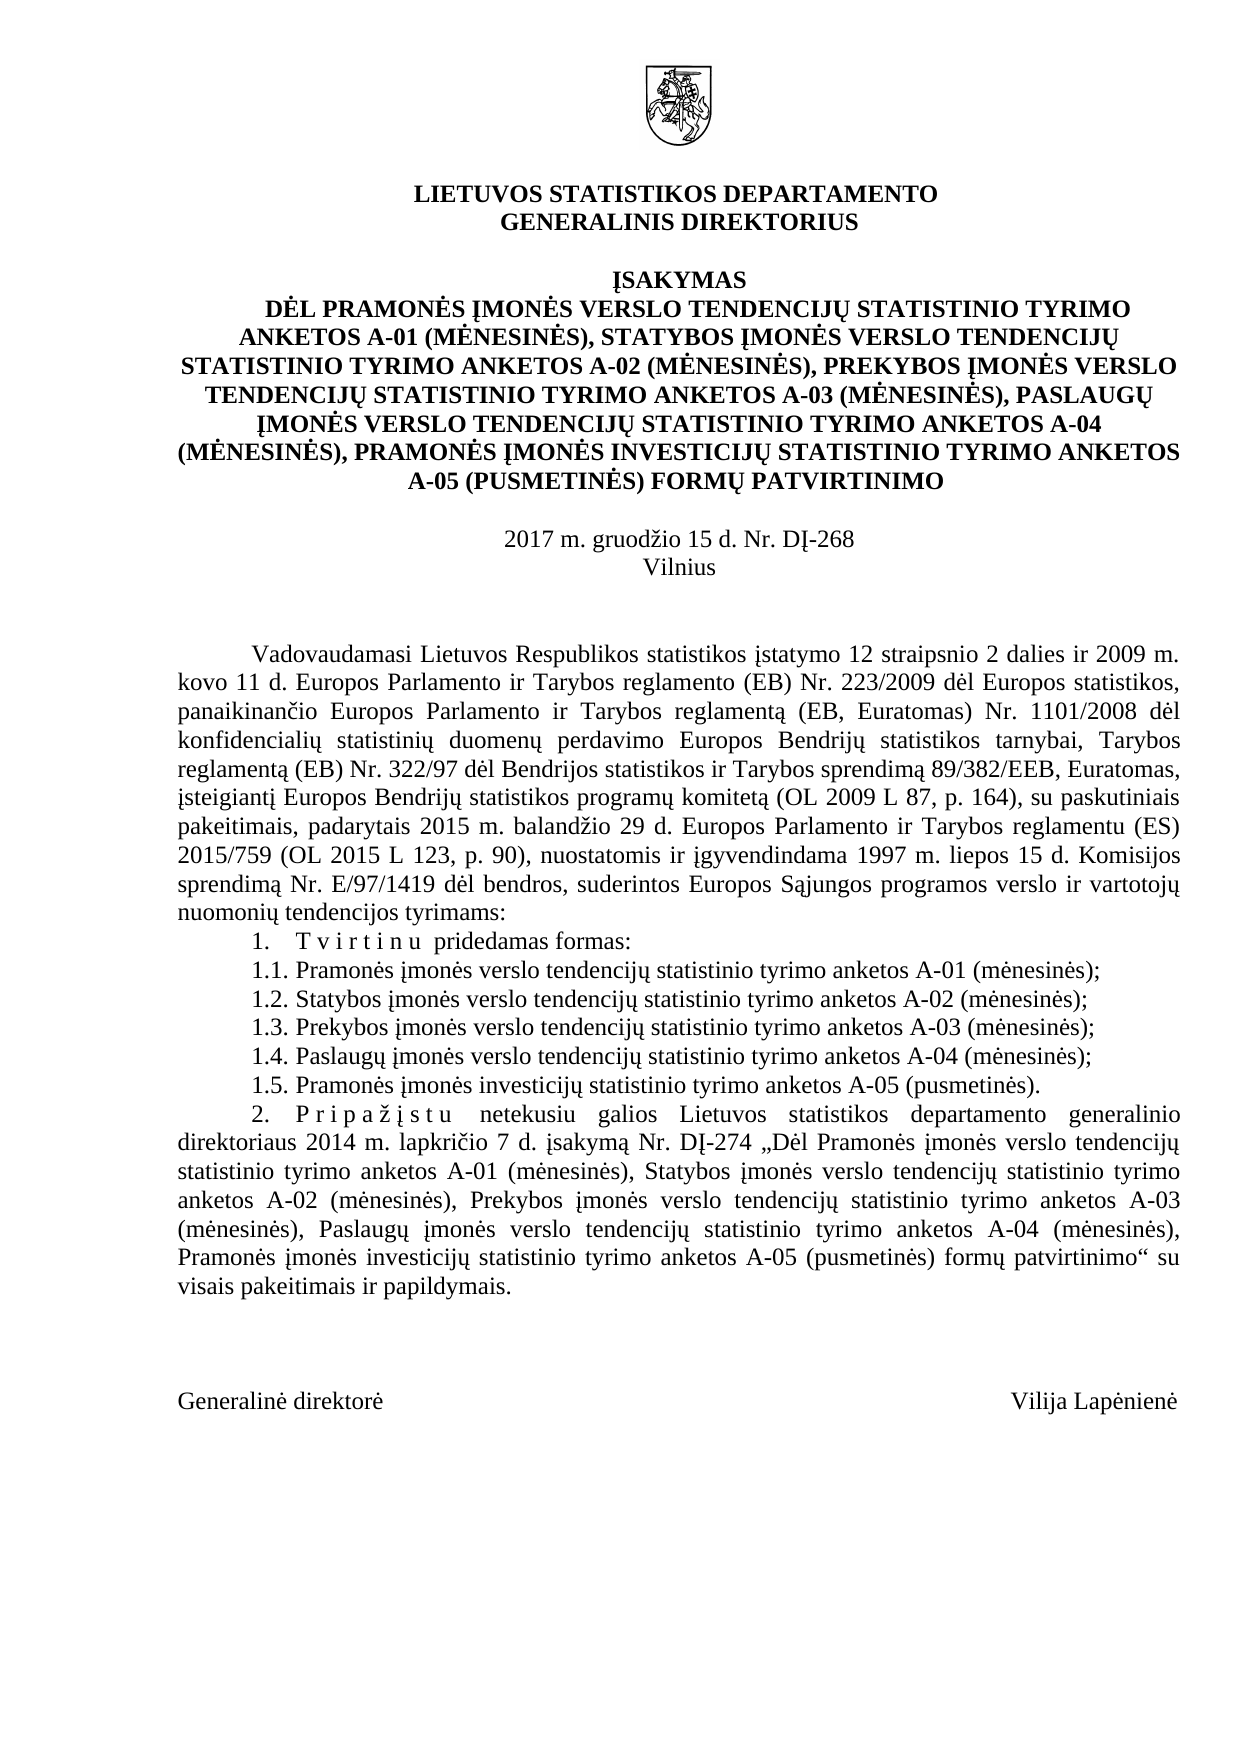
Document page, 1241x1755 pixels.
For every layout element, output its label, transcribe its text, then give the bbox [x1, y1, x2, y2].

text LIETUVOS STATISTIKOS DEPARTAMENTO [177, 179, 1181, 207]
text 1.3. Prekybos įmonės verslo tendencijų statistinio tyrimo anketos A-03 (mėnesinės); [177, 1012, 1181, 1041]
text 1.5. Pramonės įmonės investicijų statistinio tyrimo anketos A-05 (pusmetinės). [177, 1070, 1181, 1099]
text 2017 m. gruodžio 15 d. Nr. DĮ-268 [177, 524, 1181, 552]
text DĖL PRAMONĖS ĮMONĖS VERSLO TENDENCIJŲ STATISTINIO TYRIMO ANKETOS A-01 (MĖNESINĖS), STATYBOS ĮMONĖS VERSLO TENDENCIJŲ STATISTINIO TYRIMO ANKETOS A-02 (MĖNESINĖS), PREKYBOS ĮMONĖS VERSLO TENDENCIJŲ STATISTINIO TYRIMO ANKETOS A-03 (MĖNESINĖS), PASLAUGŲ ĮMONĖS VERSLO TENDENCIJŲ STATISTINIO TYRIMO ANKETOS A-04 (MĖNESINĖS), PRAMONĖS ĮMONĖS INVESTICIJŲ STATISTINIO TYRIMO ANKETOS A-05 (PUSMETINĖS) FORMŲ PATVIRTINIMO [177, 294, 1181, 495]
text Generalinė direktorė Vilija Lapėnienė [177, 1386, 1181, 1415]
text 1.1. Pramonės įmonės verslo tendencijų statistinio tyrimo anketos A-01 (mėnesinės); [177, 955, 1181, 984]
text 2. Pripažįstu netekusiu galios Lietuvos statistikos departamento generalinio direktoriaus 2014 m. lapkričio 7 d. įsakymą Nr. DĮ-274 „Dėl Pramonės įmonės verslo tendencijų statistinio tyrimo anketos A-01 (mėnesinės), Statybos įmonės verslo tendencijų statistinio tyrimo anketos A-02 (mėnesinės), Prekybos įmonės verslo tendencijų statistinio tyrimo anketos A-03 (mėnesinės), Paslaugų įmonės verslo tendencijų statistinio tyrimo anketos A-04 (mėnesinės), Pramonės įmonės investicijų statistinio tyrimo anketos A-05 (pusmetinės) formų patvirtinimo“ su visais pakeitimais ir papildymais. [177, 1099, 1181, 1300]
text 1.4. Paslaugų įmonės verslo tendencijų statistinio tyrimo anketos A-04 (mėnesinės); [177, 1041, 1181, 1070]
text ĮSAKYMAS [177, 265, 1181, 294]
text 1. Tvirtinu pridedamas formas: [177, 926, 1181, 955]
text 1.2. Statybos įmonės verslo tendencijų statistinio tyrimo anketos A-02 (mėnesinės); [177, 984, 1181, 1012]
text Vilnius [177, 552, 1181, 581]
text Vadovaudamasi Lietuvos Respublikos statistikos įstatymo 12 straipsnio 2 dalies ir 2009 m. kovo 11 d. Europos Parlamento ir Tarybos reglamento (EB) Nr. 223/2009 dėl Europos statistikos, panaikinančio Europos Parlamento ir Tarybos reglamentą (EB, Euratomas) Nr. 1101/2008 dėl konfidencialių statistinių duomenų perdavimo Europos Bendrijų statistikos tarnybai, Tarybos reglamentą (EB) Nr. 322/97 dėl Bendrijos statistikos ir Tarybos sprendimą 89/382/EEB, Euratomas, įsteigiantį Europos Bendrijų statistikos programų komitetą (OL 2009 L 87, p. 164), su paskutiniais pakeitimais, padarytais 2015 m. balandžio 29 d. Europos Parlamento ir Tarybos reglamentu (ES) 2015/759 (OL 2015 L 123, p. 90), nuostatomis ir įgyvendindama 1997 m. liepos 15 d. Komisijos sprendimą Nr. E/97/1419 dėl bendros, suderintos Europos Sąjungos programos verslo ir vartotojų nuomonių tendencijos tyrimams: [177, 639, 1181, 926]
text GENERALINIS DIREKTORIUS [177, 207, 1181, 236]
